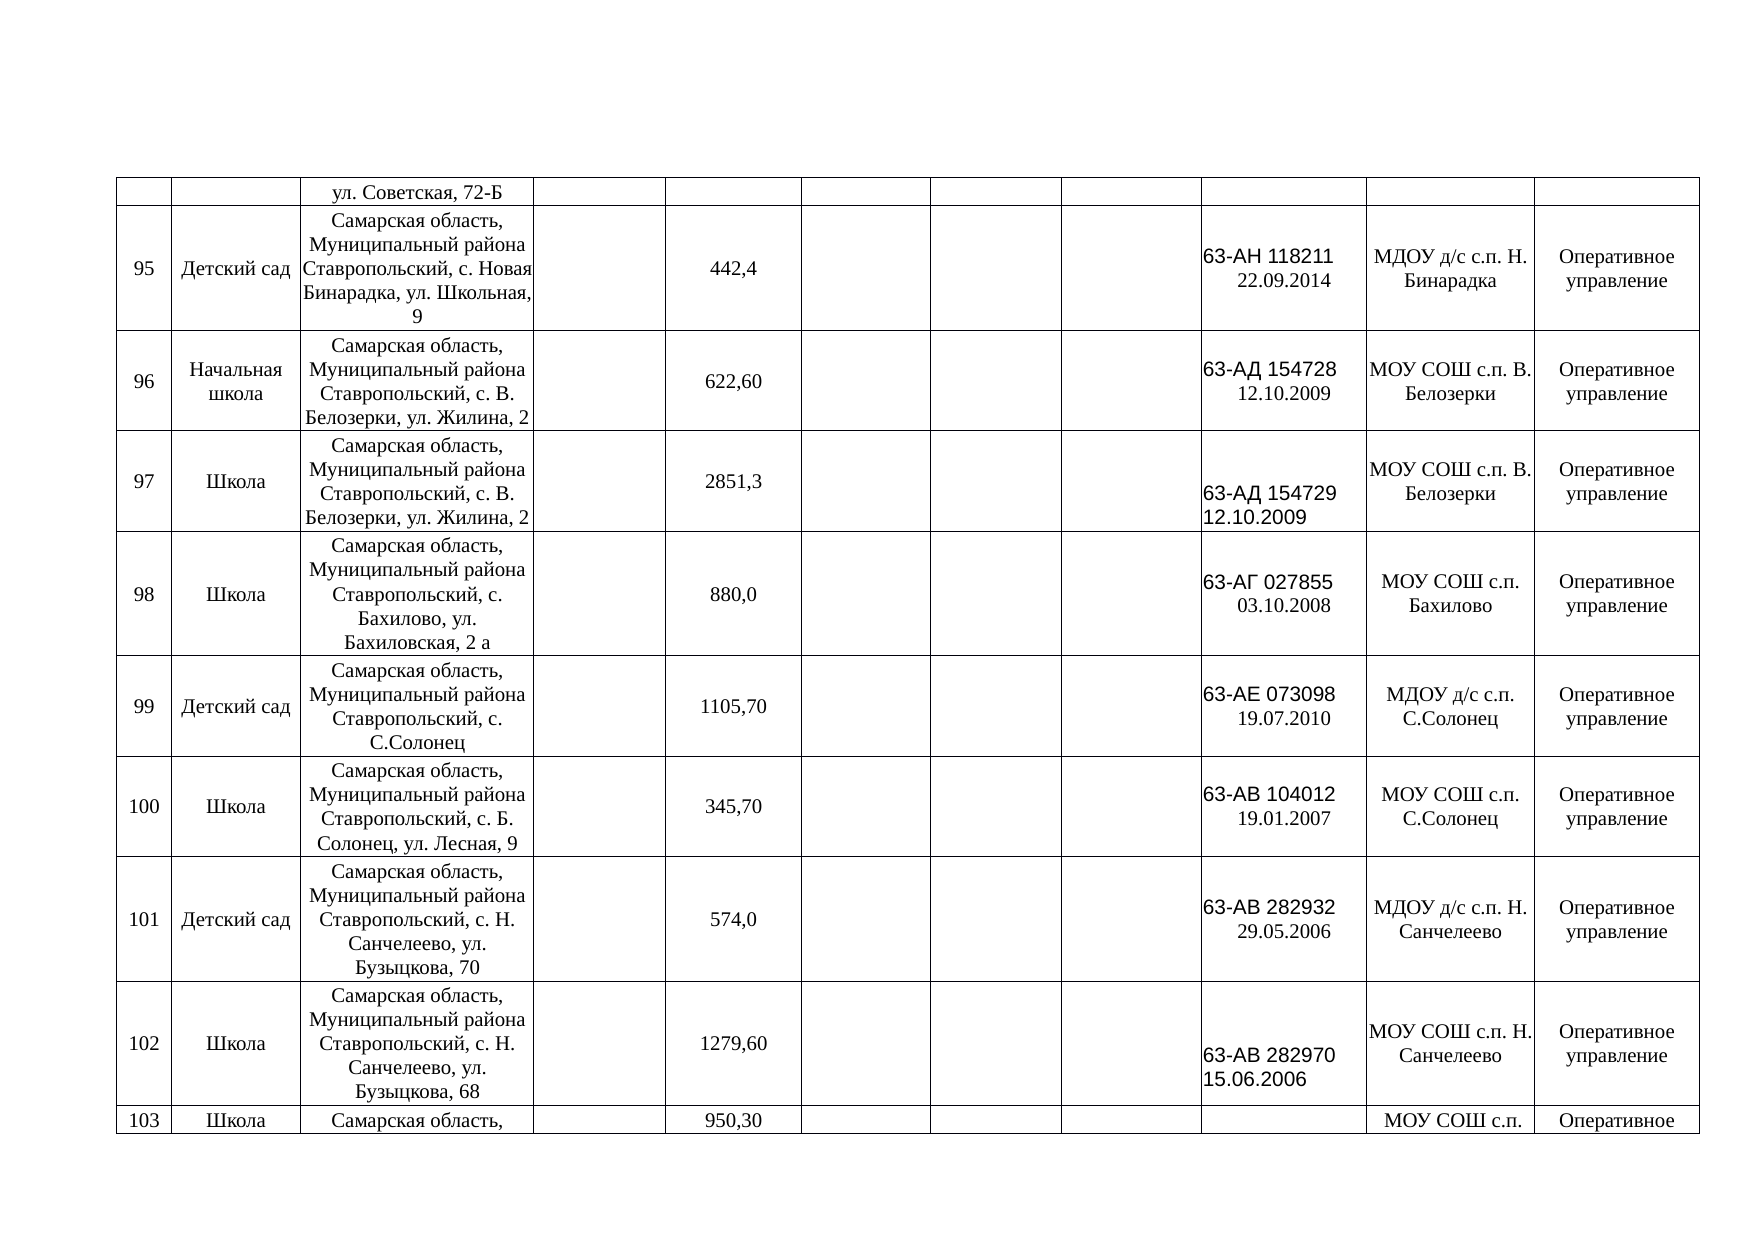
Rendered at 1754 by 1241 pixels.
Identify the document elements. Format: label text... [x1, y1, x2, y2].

table_cell 63-АД 154729 12.10.2009 [1202, 431, 1366, 531]
table_cell Оперативное управление [1535, 431, 1699, 531]
table_cell МОУ СОШ с.п. С.Солонец [1367, 757, 1534, 856]
table_cell Детский сад [172, 206, 300, 330]
table_cell 1105,70 [666, 656, 801, 756]
table_cell [534, 656, 665, 756]
table_cell 622,60 [666, 331, 801, 430]
table_cell Детский сад [172, 656, 300, 756]
table_cell МДОУ д/с с.п. С.Солонец [1367, 656, 1534, 756]
table_cell [534, 532, 665, 655]
table_cell МОУ СОШ с.п. В. Белозерки [1367, 431, 1534, 531]
table_cell Самарская область, Муниципальный района Ставропольский, с. С.Солонец [301, 656, 533, 756]
table_cell 2851,3 [666, 431, 801, 531]
table_cell [534, 982, 665, 1105]
table_cell Самарская область, [301, 1106, 533, 1133]
table_cell Самарская область, Муниципальный района Ставропольский, с. В. Белозерки, ул. Жилина, 2 [301, 431, 533, 531]
table_cell [117, 178, 171, 205]
table_cell [802, 431, 930, 531]
table_cell [931, 532, 1061, 655]
table_cell Школа [172, 982, 300, 1105]
table_cell 63-АГ 027855 03.10.2008 [1202, 532, 1366, 655]
table_cell [1367, 178, 1534, 205]
table_cell 63-АВ 282970 15.06.2006 [1202, 982, 1366, 1105]
table_cell [802, 206, 930, 330]
table_cell 96 [117, 331, 171, 430]
table_cell Школа [172, 532, 300, 655]
table_cell Самарская область, Муниципальный района Ставропольский, с. Новая Бинарадка, ул. Школьная, 9 [301, 206, 533, 330]
table_cell 98 [117, 532, 171, 655]
table_cell [1062, 982, 1201, 1105]
table_cell Начальная школа [172, 331, 300, 430]
table_cell Школа [172, 1106, 300, 1133]
table_cell [534, 1106, 665, 1133]
table_cell Оперативное управление [1535, 532, 1699, 655]
table_cell Детский сад [172, 857, 300, 981]
table_cell Самарская область, Муниципальный района Ставропольский, с. В. Белозерки, ул. Жилина, 2 [301, 331, 533, 430]
table_cell [1062, 431, 1201, 531]
table_cell Самарская область, Муниципальный района Ставропольский, с. Б. Солонец, ул. Лесная, 9 [301, 757, 533, 856]
table_cell 63-АВ 282932 29.05.2006 [1202, 857, 1366, 981]
table_cell 950,30 [666, 1106, 801, 1133]
table_cell ул. Советская, 72-Б [301, 178, 533, 205]
table_cell [931, 982, 1061, 1105]
table_cell [802, 757, 930, 856]
table_cell Оперативное управление [1535, 757, 1699, 856]
table_cell [1062, 656, 1201, 756]
table_cell Самарская область, Муниципальный района Ставропольский, с. Н. Санчелеево, ул. Бузыцкова, 70 [301, 857, 533, 981]
table_cell [931, 431, 1061, 531]
table_cell [1535, 178, 1699, 205]
table_cell [1062, 857, 1201, 981]
table_cell [534, 431, 665, 531]
table_cell Оперативное [1535, 1106, 1699, 1133]
table_cell 63-АВ 104012 19.01.2007 [1202, 757, 1366, 856]
table_cell [802, 656, 930, 756]
table_cell Школа [172, 757, 300, 856]
table_cell [1202, 178, 1366, 205]
table_cell [931, 857, 1061, 981]
table_cell Оперативное управление [1535, 656, 1699, 756]
table_cell МДОУ д/с с.п. Н. Санчелеево [1367, 857, 1534, 981]
table_cell 95 [117, 206, 171, 330]
table_cell 101 [117, 857, 171, 981]
table_cell 102 [117, 982, 171, 1105]
table_cell 63-АЕ 073098 19.07.2010 [1202, 656, 1366, 756]
table_cell [1062, 331, 1201, 430]
table_cell [1062, 178, 1201, 205]
table_cell 97 [117, 431, 171, 531]
table_cell [534, 206, 665, 330]
table_cell 345,70 [666, 757, 801, 856]
table_cell Самарская область, Муниципальный района Ставропольский, с. Н. Санчелеево, ул. Бузыцкова, 68 [301, 982, 533, 1105]
table_cell [802, 982, 930, 1105]
table_cell Школа [172, 431, 300, 531]
table_cell [931, 757, 1061, 856]
table_cell [534, 857, 665, 981]
table_cell [666, 178, 801, 205]
table_cell [931, 331, 1061, 430]
table_cell МОУ СОШ с.п. Н. Санчелеево [1367, 982, 1534, 1105]
table_cell [1062, 1106, 1201, 1133]
table_cell [534, 178, 665, 205]
table_cell [802, 331, 930, 430]
table_cell 442,4 [666, 206, 801, 330]
table_cell [802, 1106, 930, 1133]
table_cell 99 [117, 656, 171, 756]
table_cell МДОУ д/с с.п. Н. Бинарадка [1367, 206, 1534, 330]
table_cell 880,0 [666, 532, 801, 655]
table_cell МОУ СОШ с.п. Бахилово [1367, 532, 1534, 655]
table_cell Самарская область, Муниципальный района Ставропольский, с. Бахилово, ул. Бахиловская, 2 а [301, 532, 533, 655]
table_cell Оперативное управление [1535, 857, 1699, 981]
table_cell [172, 178, 300, 205]
table_cell [931, 656, 1061, 756]
table_cell 1279,60 [666, 982, 801, 1105]
table_cell 103 [117, 1106, 171, 1133]
table_cell Оперативное управление [1535, 331, 1699, 430]
table_cell Оперативное управление [1535, 206, 1699, 330]
table_cell 63-АН 118211 22.09.2014 [1202, 206, 1366, 330]
table_cell [1062, 532, 1201, 655]
table_cell [1062, 206, 1201, 330]
table_cell 63-АД 154728 12.10.2009 [1202, 331, 1366, 430]
table_cell [931, 178, 1061, 205]
table_cell Оперативное управление [1535, 982, 1699, 1105]
table_cell МОУ СОШ с.п. В. Белозерки [1367, 331, 1534, 430]
table_cell [534, 331, 665, 430]
table_cell [1202, 1106, 1366, 1133]
table_cell [802, 857, 930, 981]
table_cell [802, 532, 930, 655]
table_cell [931, 206, 1061, 330]
table_cell [534, 757, 665, 856]
table_cell МОУ СОШ с.п. [1367, 1106, 1534, 1133]
table_cell [802, 178, 930, 205]
table_cell 100 [117, 757, 171, 856]
table_cell [1062, 757, 1201, 856]
table_cell 574,0 [666, 857, 801, 981]
table_cell [931, 1106, 1061, 1133]
